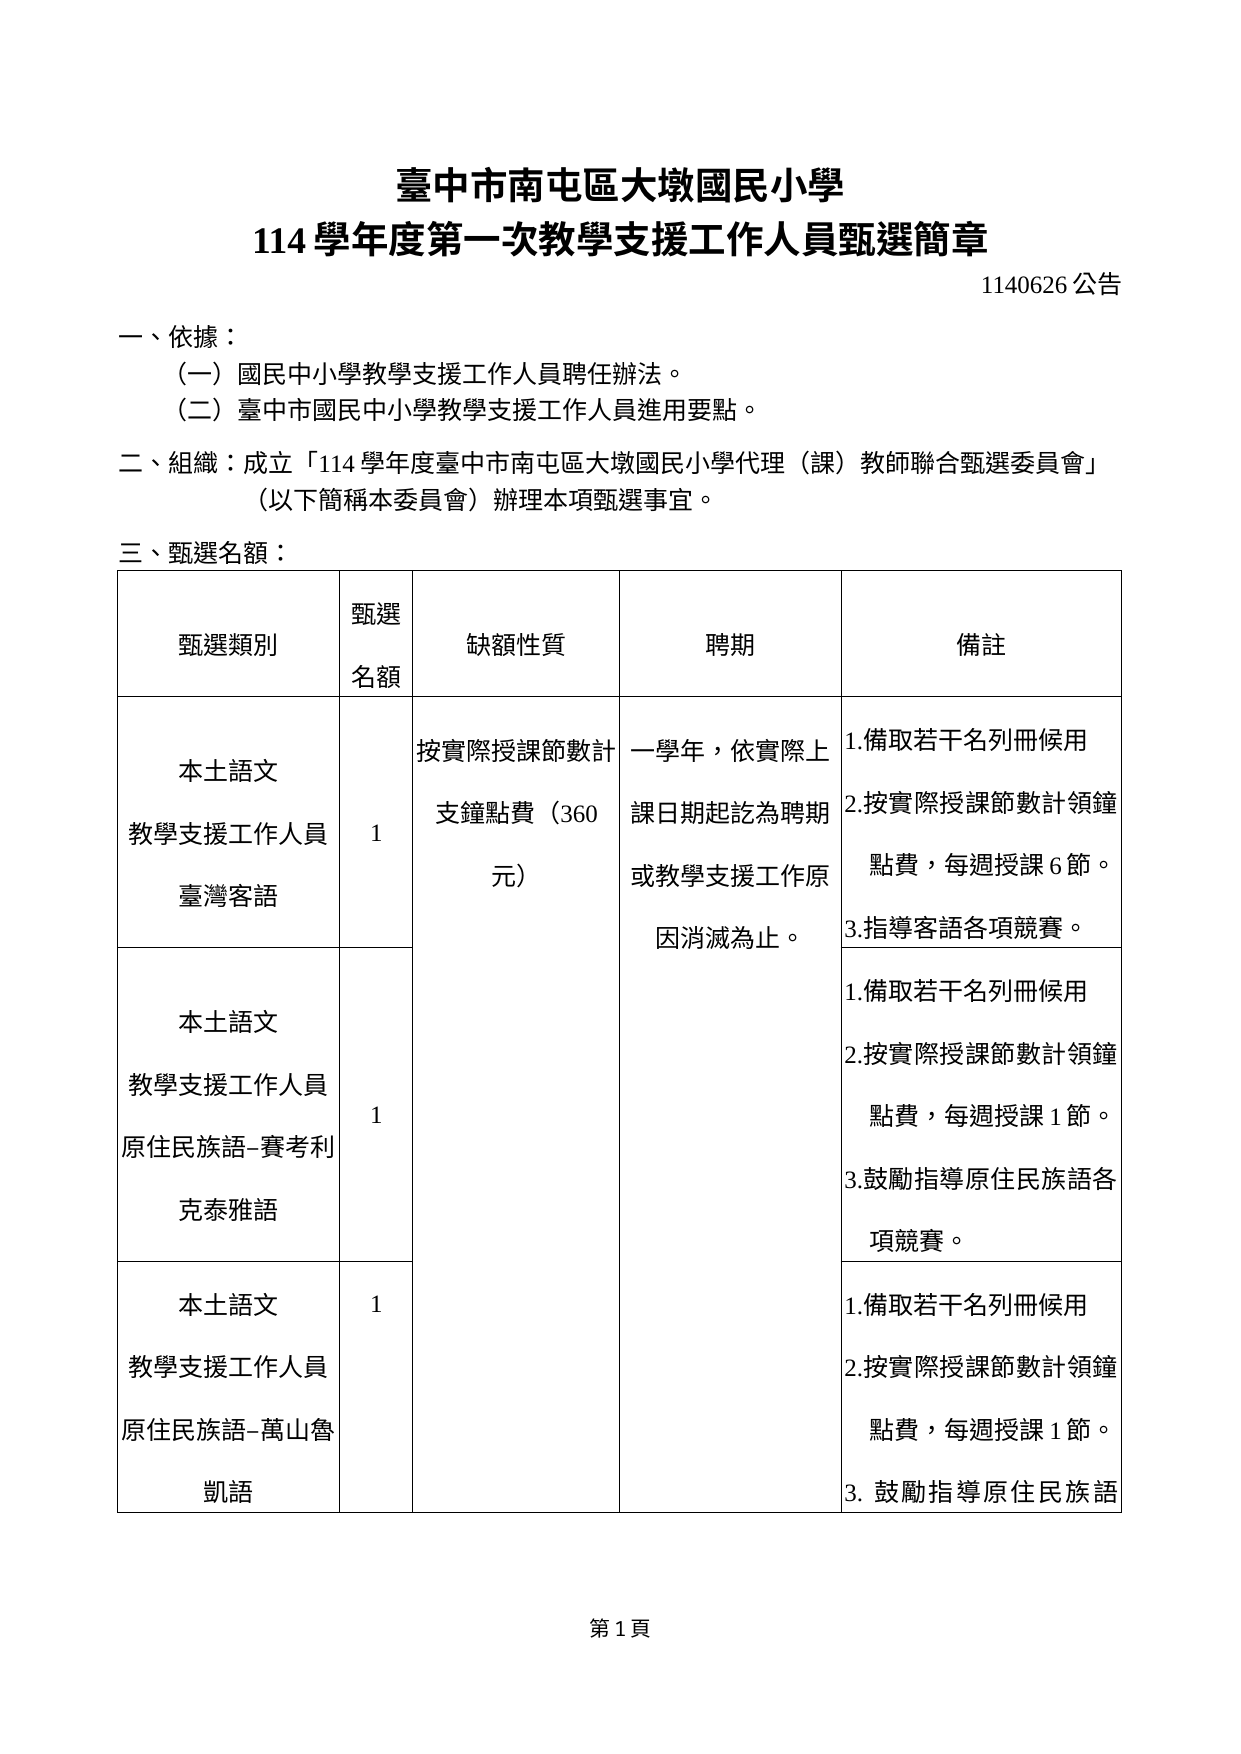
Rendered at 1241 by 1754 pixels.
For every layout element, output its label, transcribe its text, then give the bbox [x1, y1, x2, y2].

text （一）國民中小學教學支援工作人員聘任辦法。 [162, 354, 1122, 390]
table_cell 按實際授課節數計支鐘點費（360元） [413, 697, 619, 1512]
table_header 甄選類別 [118, 571, 339, 696]
text 二、組織：成立「114學年度臺中市南屯區大墩國民小學代理（課）教師聯合甄選委員會」（以下簡稱本委員會）辦理本項甄選事宜。 [118, 444, 1122, 516]
table_cell 1.備取若干名列冊候用 2.按實際授課節數計領鐘點費，每週授課6節。 3.指導客語各項競賽。 [842, 697, 1121, 947]
table_cell 一學年，依實際上課日期起訖為聘期或教學支援工作原因消滅為止。 [620, 697, 841, 1512]
table_header 備註 [842, 571, 1121, 696]
table_header 甄選名額 [340, 571, 412, 696]
table_cell 本土語文 教學支援工作人員臺灣客語 [118, 697, 339, 947]
text （二）臺中市國民中小學教學支援工作人員進用要點。 [162, 390, 1122, 427]
table_cell 1 [340, 948, 412, 1261]
text 一、依據： [118, 318, 1122, 354]
text 臺中市南屯區大墩國民小學 [118, 156, 1122, 210]
table_cell 1 [340, 1262, 412, 1512]
table_header 聘期 [620, 571, 841, 696]
table_cell 本土語文 教學支援工作人員原住民族語–賽考利克泰雅語 [118, 948, 339, 1261]
table_header 缺額性質 [413, 571, 619, 696]
table_cell 本土語文 教學支援工作人員原住民族語–萬山魯凱語 [118, 1262, 339, 1512]
text 114學年度第一次教學支援工作人員甄選簡章 [118, 210, 1122, 264]
text 三、甄選名額： [118, 534, 1122, 570]
table_cell 1.備取若干名列冊候用 2.按實際授課節數計領鐘點費，每週授課1節。 3.鼓勵指導原住民族語各項競賽。 [842, 948, 1121, 1261]
text 1140626公告 [118, 264, 1122, 301]
table_cell 1.備取若干名列冊候用 2.按實際授課節數計領鐘點費，每週授課1節。 3. 鼓勵指導原住民族語 [842, 1262, 1121, 1512]
table_cell 1 [340, 697, 412, 947]
